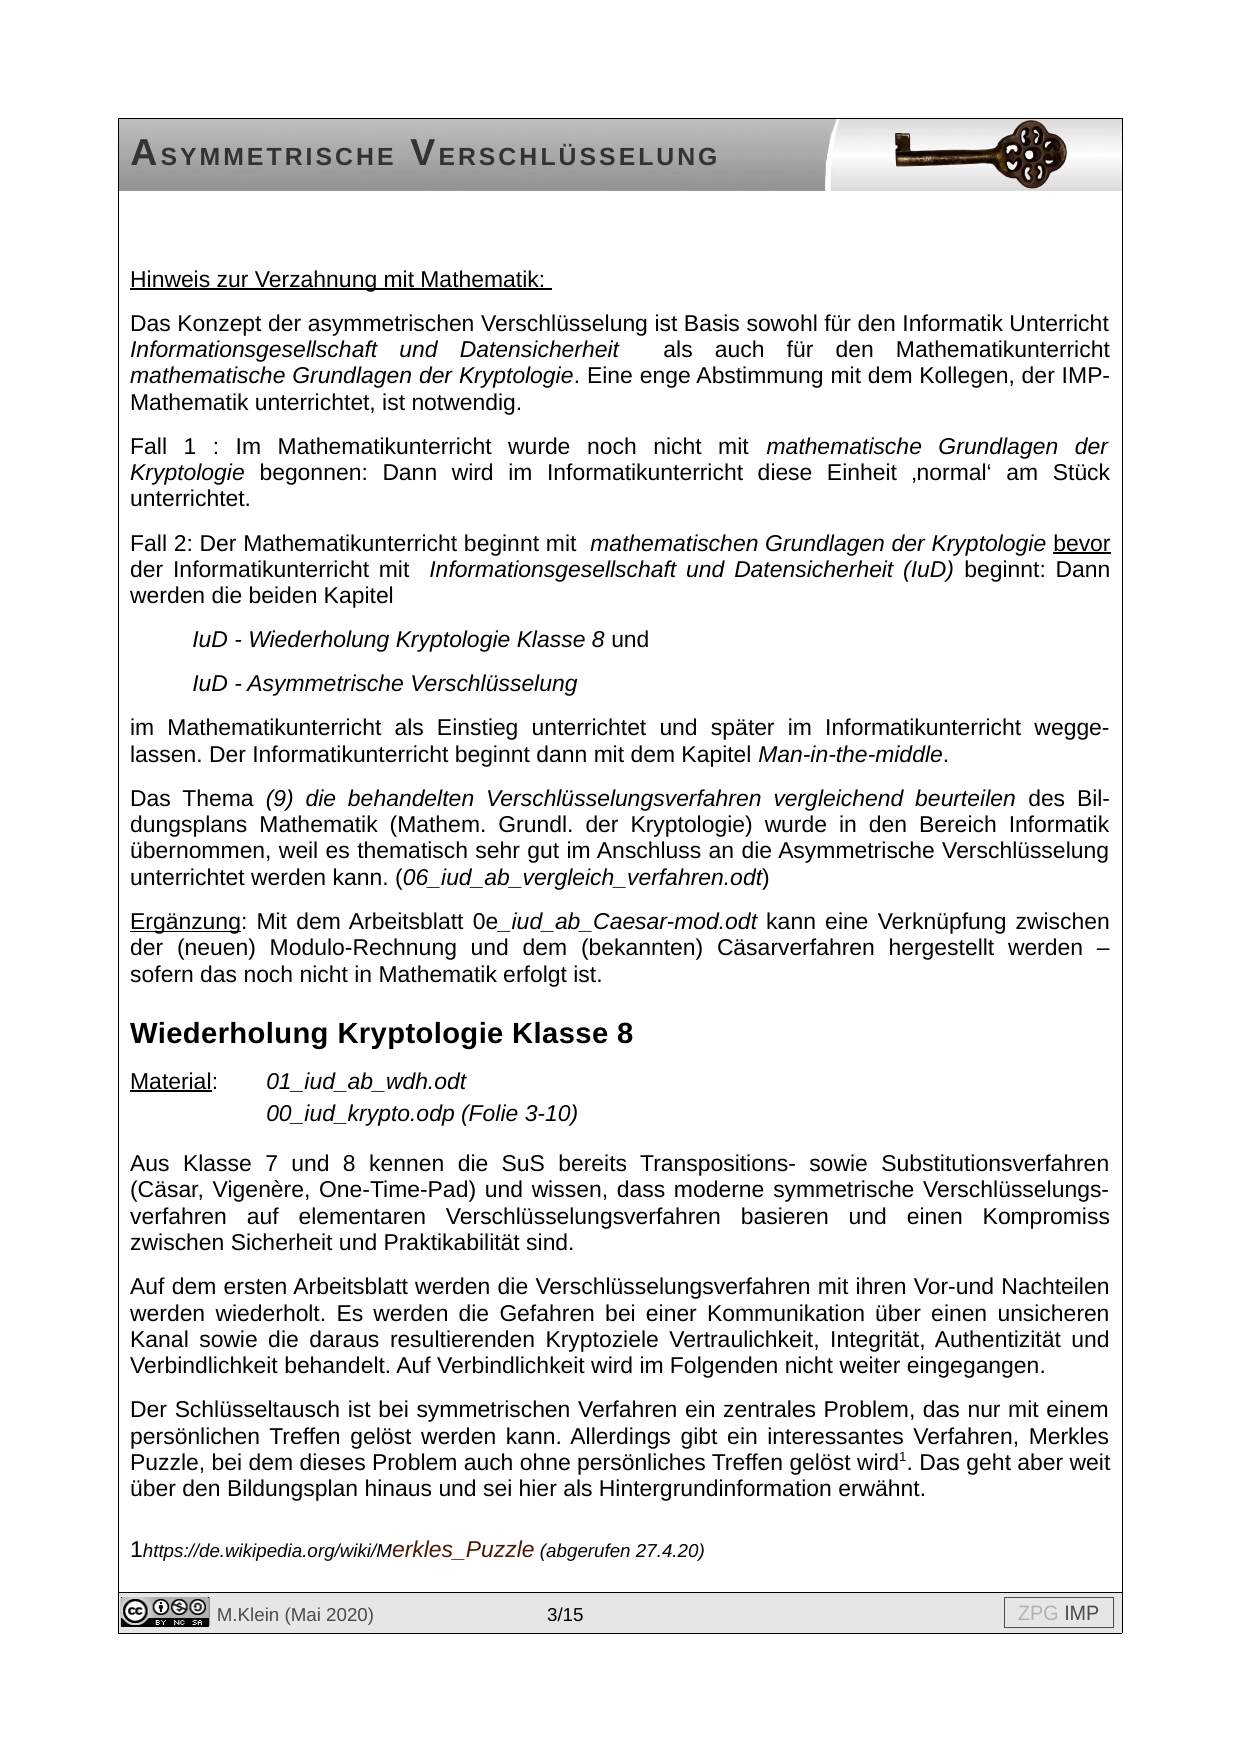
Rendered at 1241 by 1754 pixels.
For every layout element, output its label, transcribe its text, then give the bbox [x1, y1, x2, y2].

text Hinweis zur Verzahnung mit Mathematik: [130, 266, 1110, 292]
text Material: 01_iud_ab_wdh.odt [130, 1068, 1110, 1094]
text https://de.wikipedia.org/wiki/Merkles_Puzzle (abgerufen 27.4.20) [130, 1536, 1110, 1562]
text IuD - Asymmetrische Verschlüsselung [130, 670, 1110, 697]
text Ergänzung: Mit dem Arbeitsblatt 0e_iud_ab_Caesar-mod.odt kann eine Verknüpfung zwischen der (neuen) Modulo-Rechnung und dem (bekannten) Cäsarverfahren hergestellt werden – sofern das noch nicht in Mathematik erfolgt ist. [130, 908, 1110, 987]
text Das Konzept der asymmetrischen Verschlüsselung ist Basis sowohl für den Informatik Unterricht Informationsgesellschaft und Datensicherheit als auch für den Mathematikunterricht mathematische Grundlagen der Kryptologie. Eine enge Abstimmung mit dem Kollegen, der IMP-Mathematik unterrichtet, ist notwendig. [130, 309, 1110, 415]
text Wiederholung Kryptologie Klasse 8 [130, 1016, 1110, 1050]
text Fall 2: Der Mathematikunterricht beginnt mit mathematischen Grundlagen der Kryptologie bevor der Informatikunterricht mit Informationsgesellschaft und Datensicherheit (IuD) beginnt: Dann werden die beiden Kapitel [130, 529, 1110, 608]
picture [120, 1597, 210, 1627]
text Fall 1 : Im Mathematikunterricht wurde noch nicht mit mathematische Grundlagen der Kryptologie begonnen: Dann wird im Informatikunterricht diese Einheit ‚normal‘ am Stück unterrichtet. [130, 433, 1110, 512]
text im Mathematikunterricht als Einstieg unterrichtet und später im Informatikunterricht wegge-lassen. Der Informatikunterricht beginnt dann mit dem Kapitel Man-in-the-middle. [130, 714, 1110, 767]
text IuD - Wiederholung Kryptologie Klasse 8 und [130, 626, 1110, 653]
picture [119, 119, 1122, 191]
text Das Thema (9) die behandelten Verschlüsselungsverfahren vergleichend beurteilen des Bil-dungsplans Mathematik (Mathem. Grundl. der Kryptologie) wurde in den Bereich Informatik übernommen, weil es thematisch sehr gut im Anschluss an die Asymmetrische Verschlüsselung unterrichtet werden kann. (06_iud_ab_vergleich_verfahren.odt) [130, 785, 1110, 890]
text Aus Klasse 7 und 8 kennen die SuS bereits Transpositions- sowie Substitutionsverfahren (Cäsar, Vigenère, One-Time-Pad) und wissen, dass moderne symmetrische Verschlüsselungs-verfahren auf elementaren Verschlüsselungsverfahren basieren und einen Kompromiss zwischen Sicherheit und Praktikabilität sind. [130, 1150, 1110, 1255]
text Der Schlüsseltausch ist bei symmetrischen Verfahren ein zentrales Problem, das nur mit einem persönlichen Treffen gelöst werden kann. Allerdings gibt ein interessantes Verfahren, Merkles Puzzle, bei dem dieses Problem auch ohne persönliches Treffen gelöst wird. Das geht aber weit über den Bildungsplan hinaus und sei hier als Hintergrundinformation erwähnt. [130, 1396, 1110, 1502]
text 00_iud_krypto.odp (Folie 3-10) [130, 1100, 1110, 1126]
text Auf dem ersten Arbeitsblatt werden die Verschlüsselungsverfahren mit ihren Vor-und Nachteilen werden wiederholt. Es werden die Gefahren bei einer Kommunikation über einen unsicheren Kanal sowie die daraus resultierenden Kryptoziele Vertraulichkeit, Integrität, Authentizität und Verbindlichkeit behandelt. Auf Verbindlichkeit wird im Folgenden nicht weiter eingegangen. [130, 1273, 1110, 1378]
